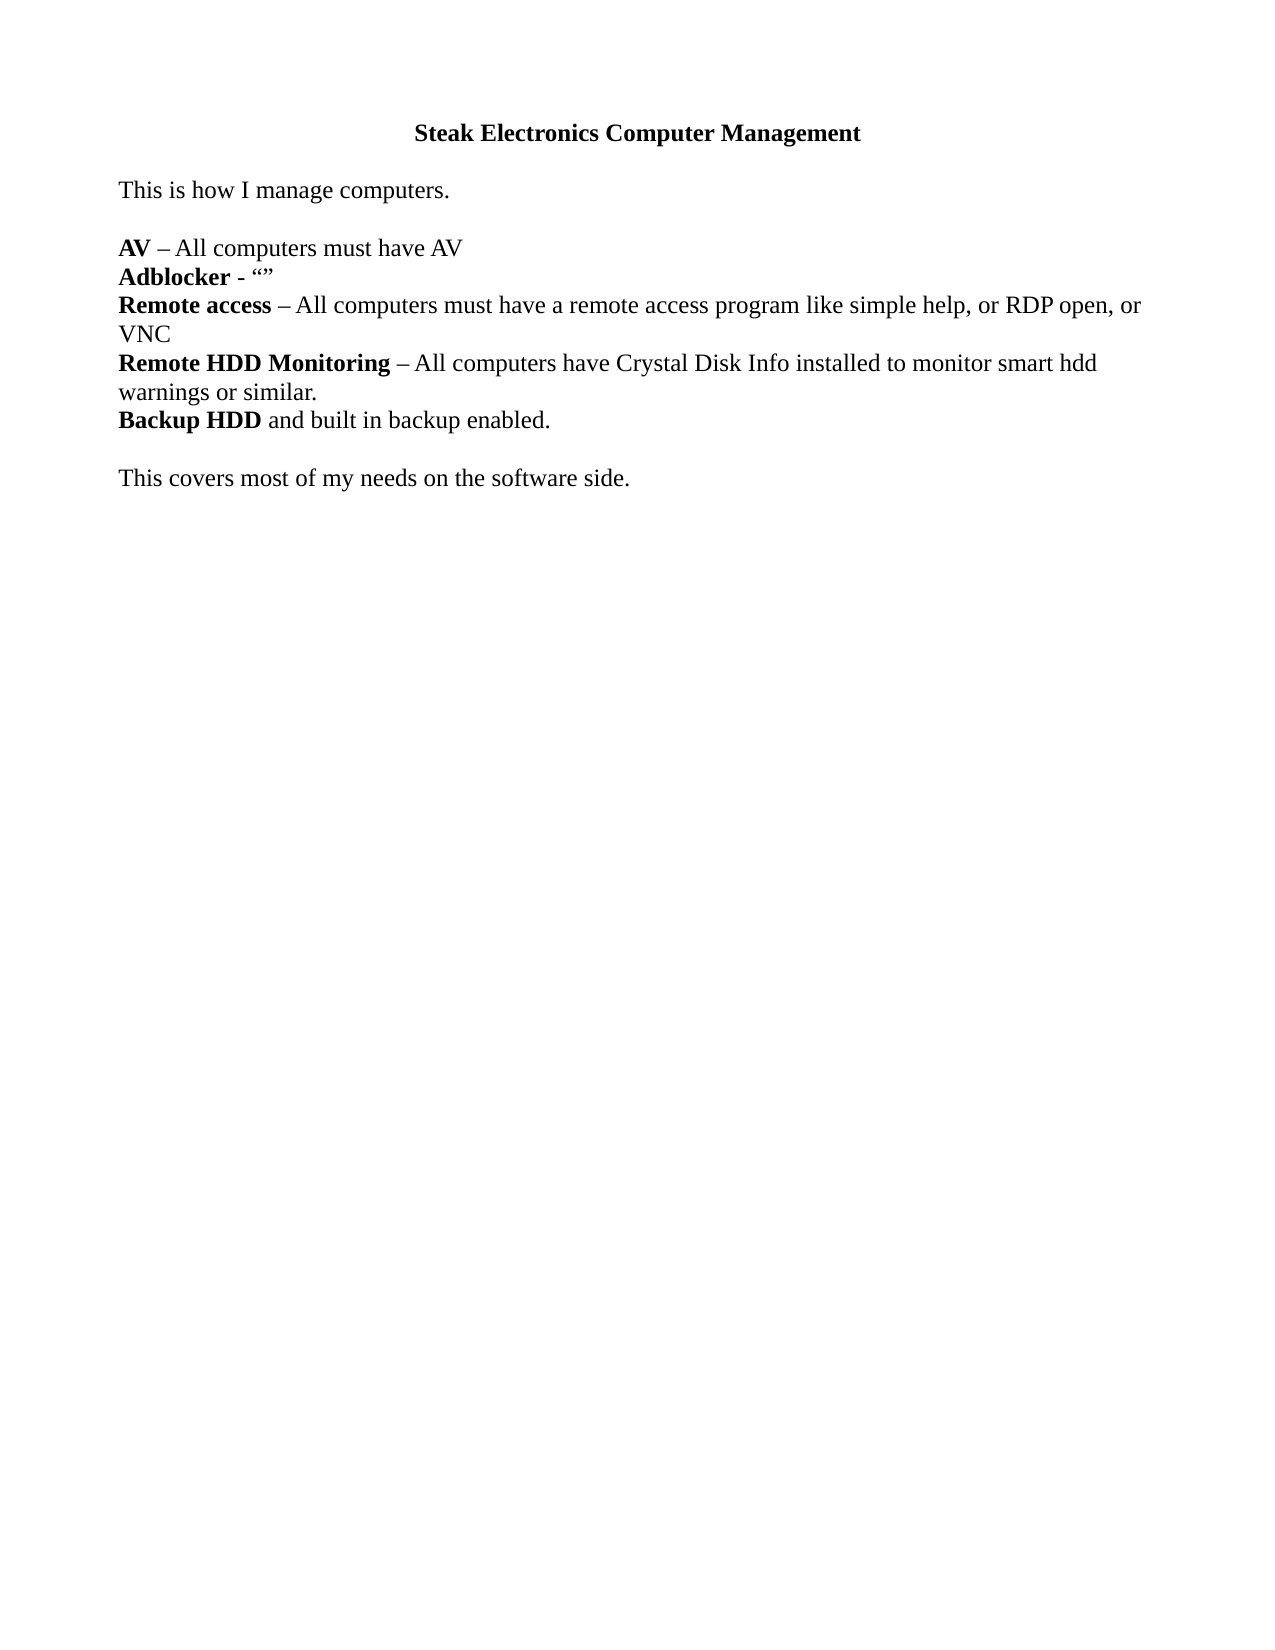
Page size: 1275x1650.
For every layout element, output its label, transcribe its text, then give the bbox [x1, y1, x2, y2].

text Adblocker - “” [118, 262, 1157, 291]
text This is how I manage computers. [118, 176, 1157, 204]
text Remote HDD Monitoring – All computers have Crystal Disk Info installed to monitor smart hdd warnings or similar. [118, 348, 1157, 406]
text AV – All computers must have AV [118, 233, 1157, 262]
text Steak Electronics Computer Management [118, 118, 1157, 147]
text Backup HDD and built in backup enabled. [118, 406, 1157, 434]
text Remote access – All computers must have a remote access program like simple help, or RDP open, or VNC [118, 291, 1157, 348]
text This covers most of my needs on the software side. [118, 463, 1157, 492]
